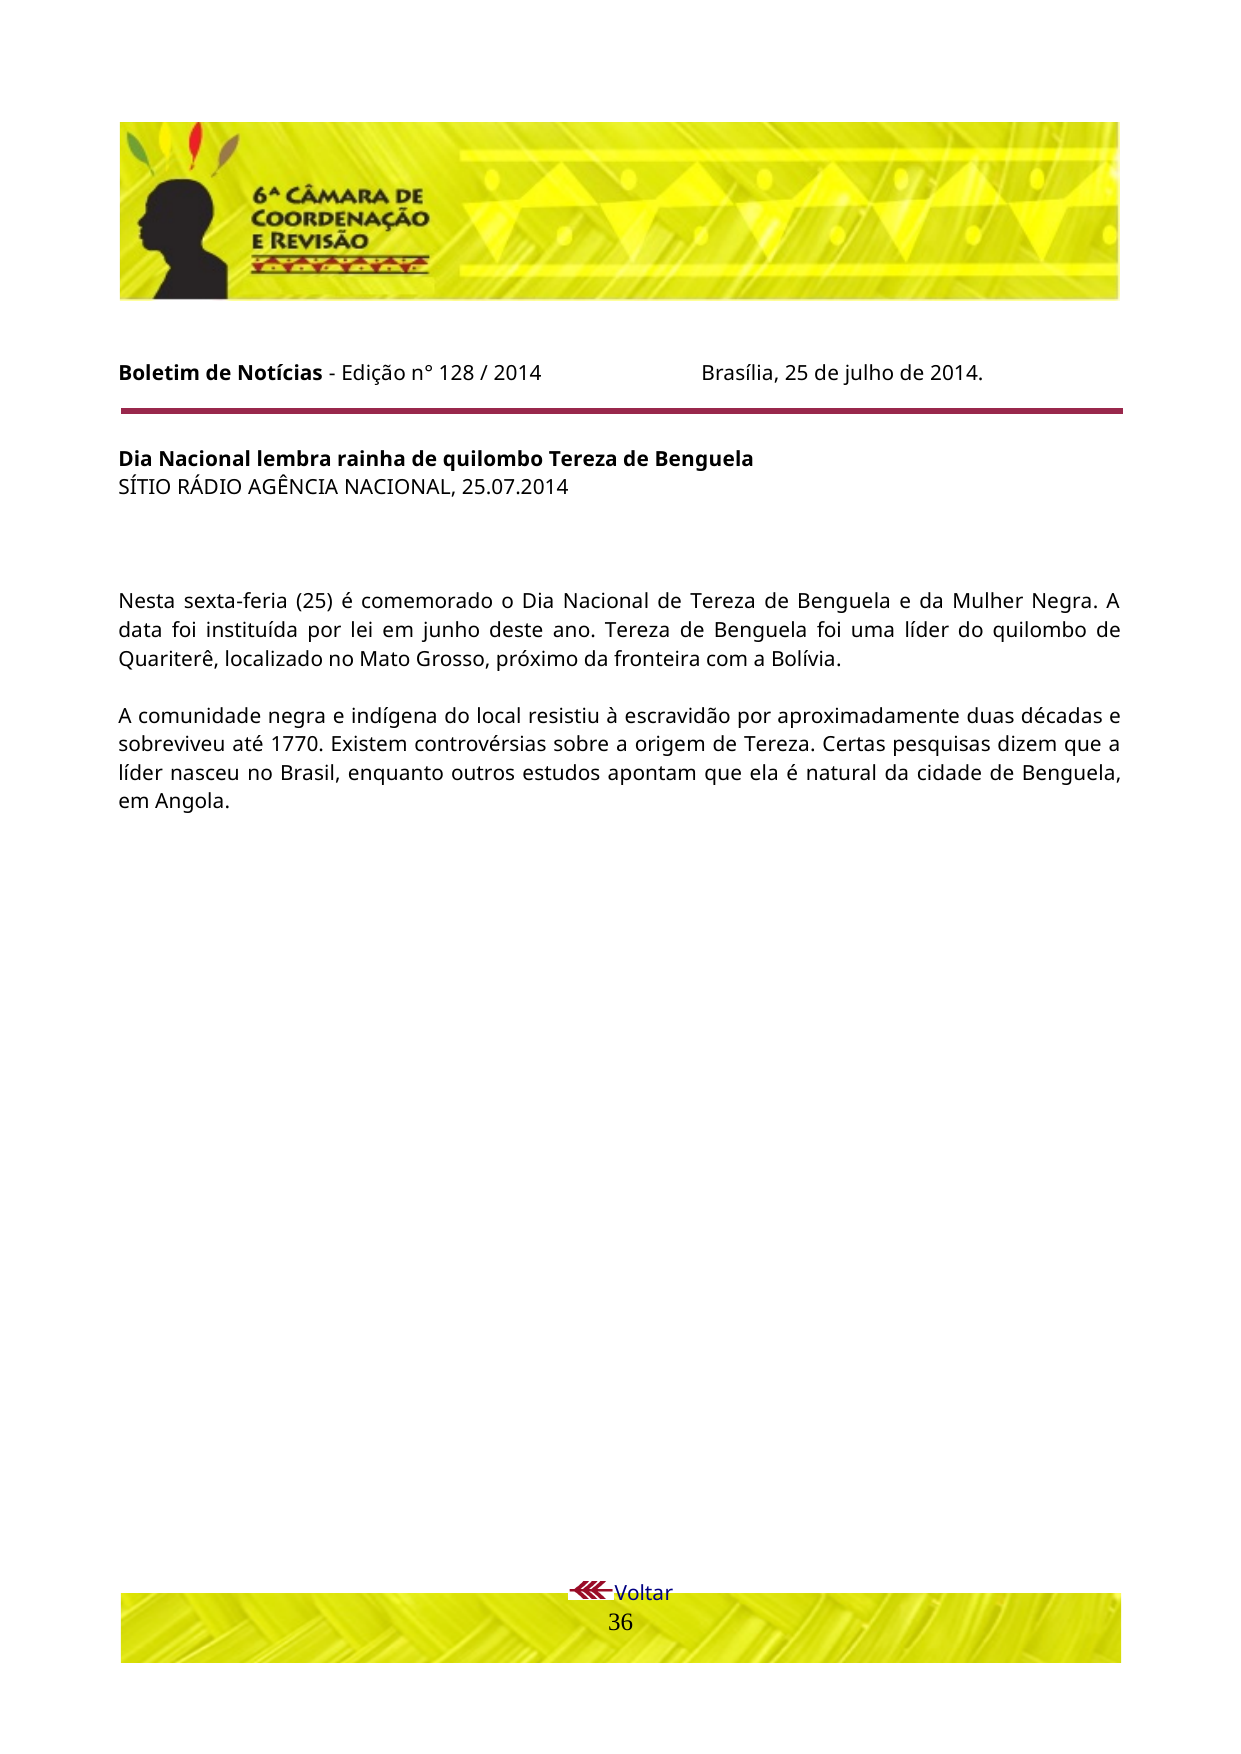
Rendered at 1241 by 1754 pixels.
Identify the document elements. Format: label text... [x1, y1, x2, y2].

picture [120, 1593, 1122, 1663]
text A comunidade negra e indígena do local resistiu à escravidão por aproximadamente duas décadas e sobreviveu até 1770. Existem controvérsias sobre a origem de Tereza. Certas pesquisas dizem que a líder nasceu no Brasil, enquanto outros estudos apontam que ela é natural da cidade de Benguela, em Angola. [118, 701, 1123, 815]
text SÍTIO RÁDIO AGÊNCIA NACIONAL, 25.07.2014 [118, 472, 1123, 501]
text Nesta sexta-feria (25) é comemorado o Dia Nacional de Tereza de Benguela e da Mulher Negra. A data foi instituída por lei em junho deste ano. Tereza de Benguela foi uma líder do quilombo de Quariterê, localizado no Mato Grosso, próximo da fronteira com a Bolívia. [118, 586, 1123, 672]
picture [119, 122, 1120, 301]
picture [569, 1581, 613, 1599]
text Dia Nacional lembra rainha de quilombo Tereza de Benguela [118, 444, 1123, 472]
picture [630, 1593, 637, 1599]
